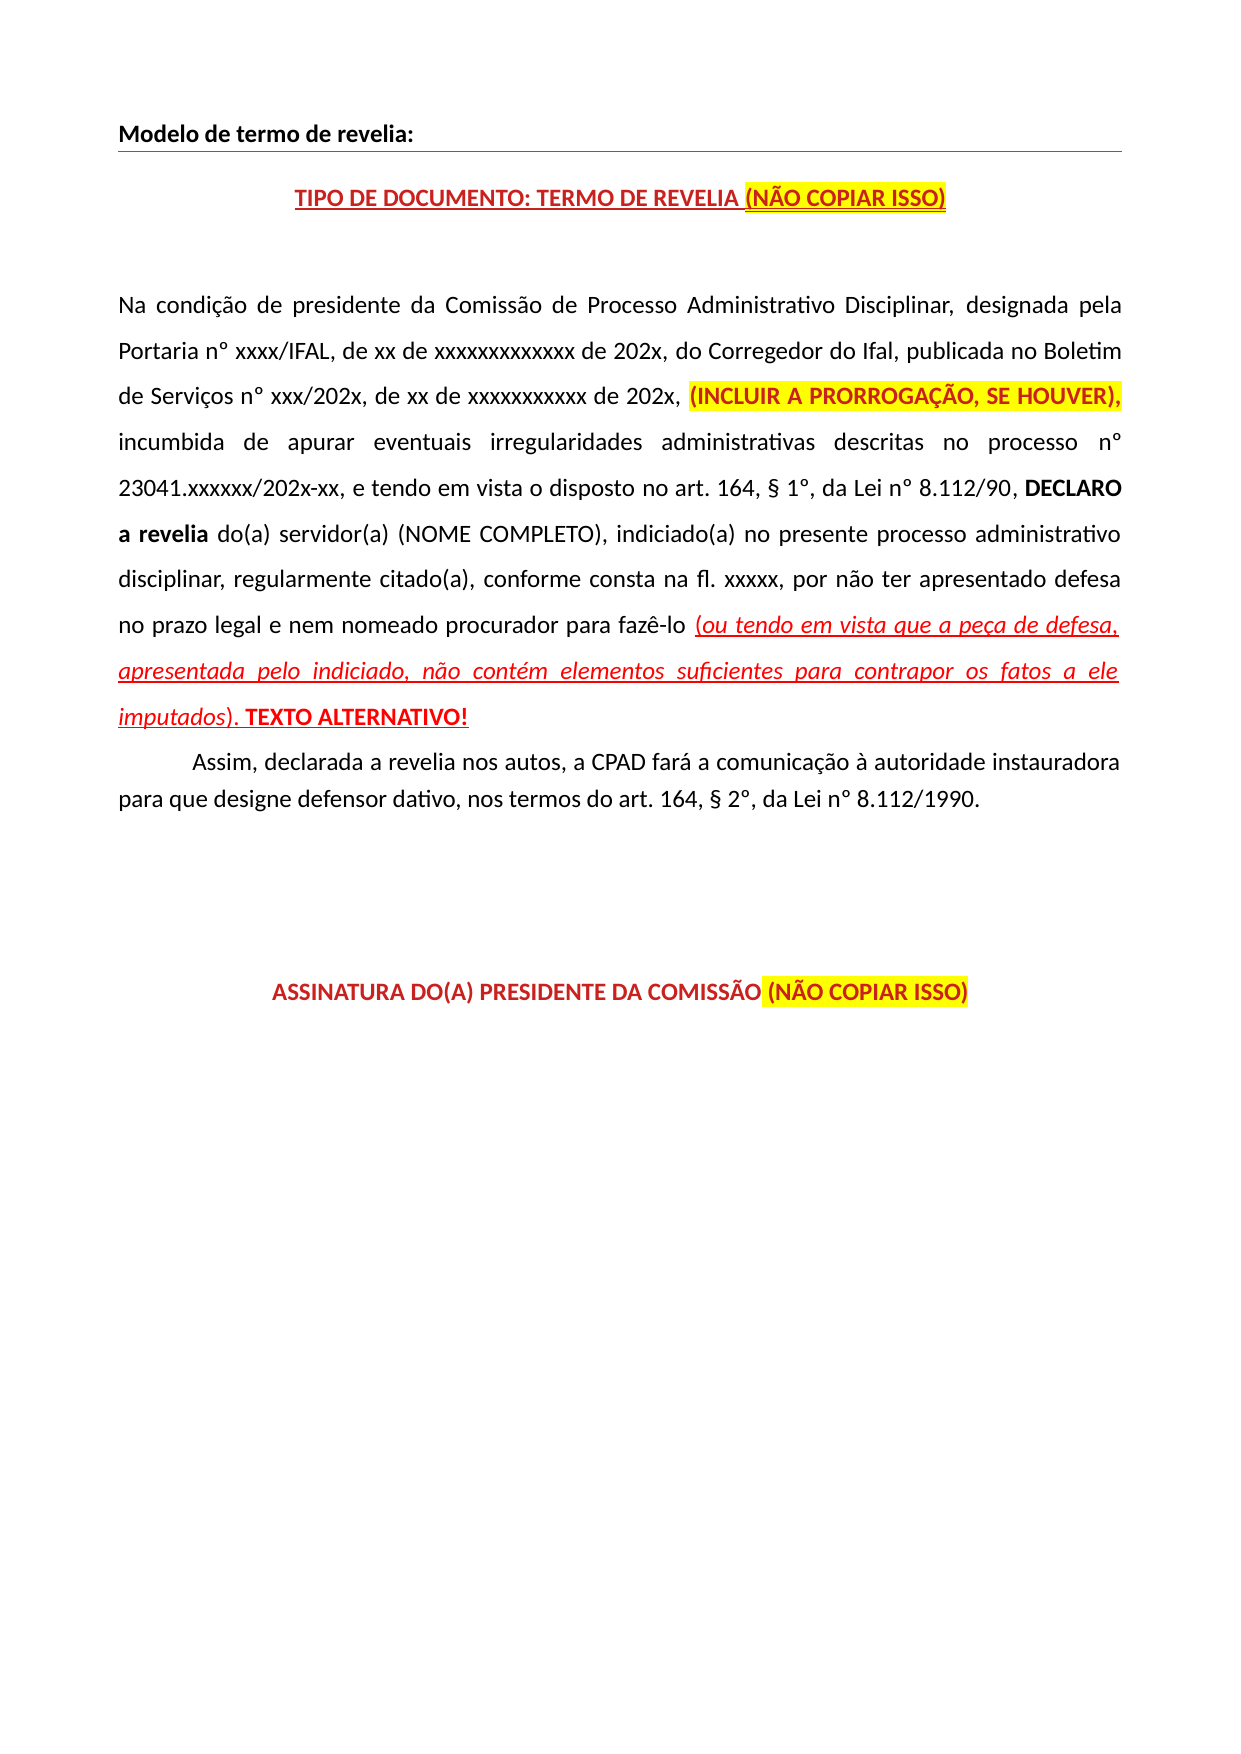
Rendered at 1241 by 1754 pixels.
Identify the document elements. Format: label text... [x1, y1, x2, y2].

text Assim, declarada a revelia nos autos, a CPAD fará a comunicação à autoridade instauradora para que designe defensor dativo, nos termos do art. 164, § 2º, da Lei nº 8.112/1990. [118, 746, 1122, 813]
text Na condição de presidente da Comissão de Processo Administrativo Disciplinar, designada pela Portaria nº xxxx/IFAL, de xx de xxxxxxxxxxxxx de 202x, do Corregedor do Ifal, publicada no Boletim de Serviços nº xxx/202x, de xx de xxxxxxxxxxx de 202x, (INCLUIR A PRORROGAÇÃO, SE HOUVER), incumbida de apurar eventuais irregularidades administrativas descritas no processo nº 23041.xxxxxx/202x-xx, e tendo em vista o disposto no art. 164, § 1º, da Lei nº 8.112/90, DECLARO a revelia do(a) servidor(a) (NOME COMPLETO), indiciado(a) no presente processo administrativo disciplinar, regularmente citado(a), conforme consta na fl. xxxxx, por não ter apresentado defesa no prazo legal e nem nomeado procurador para fazê-lo (ou tendo em vista que a peça de defesa, apresentada pelo indiciado, não contém elementos suficientes para contrapor os fatos a ele imputados). TEXTO ALTERNATIVO! [118, 289, 1122, 731]
text TIPO DE DOCUMENTO: TERMO DE REVELIA (NÃO COPIAR ISSO) [118, 182, 1122, 213]
text Modelo de termo de revelia: [118, 118, 1122, 151]
text ASSINATURA DO(A) PRESIDENTE DA COMISSÃO (NÃO COPIAR ISSO) [118, 976, 1122, 1007]
